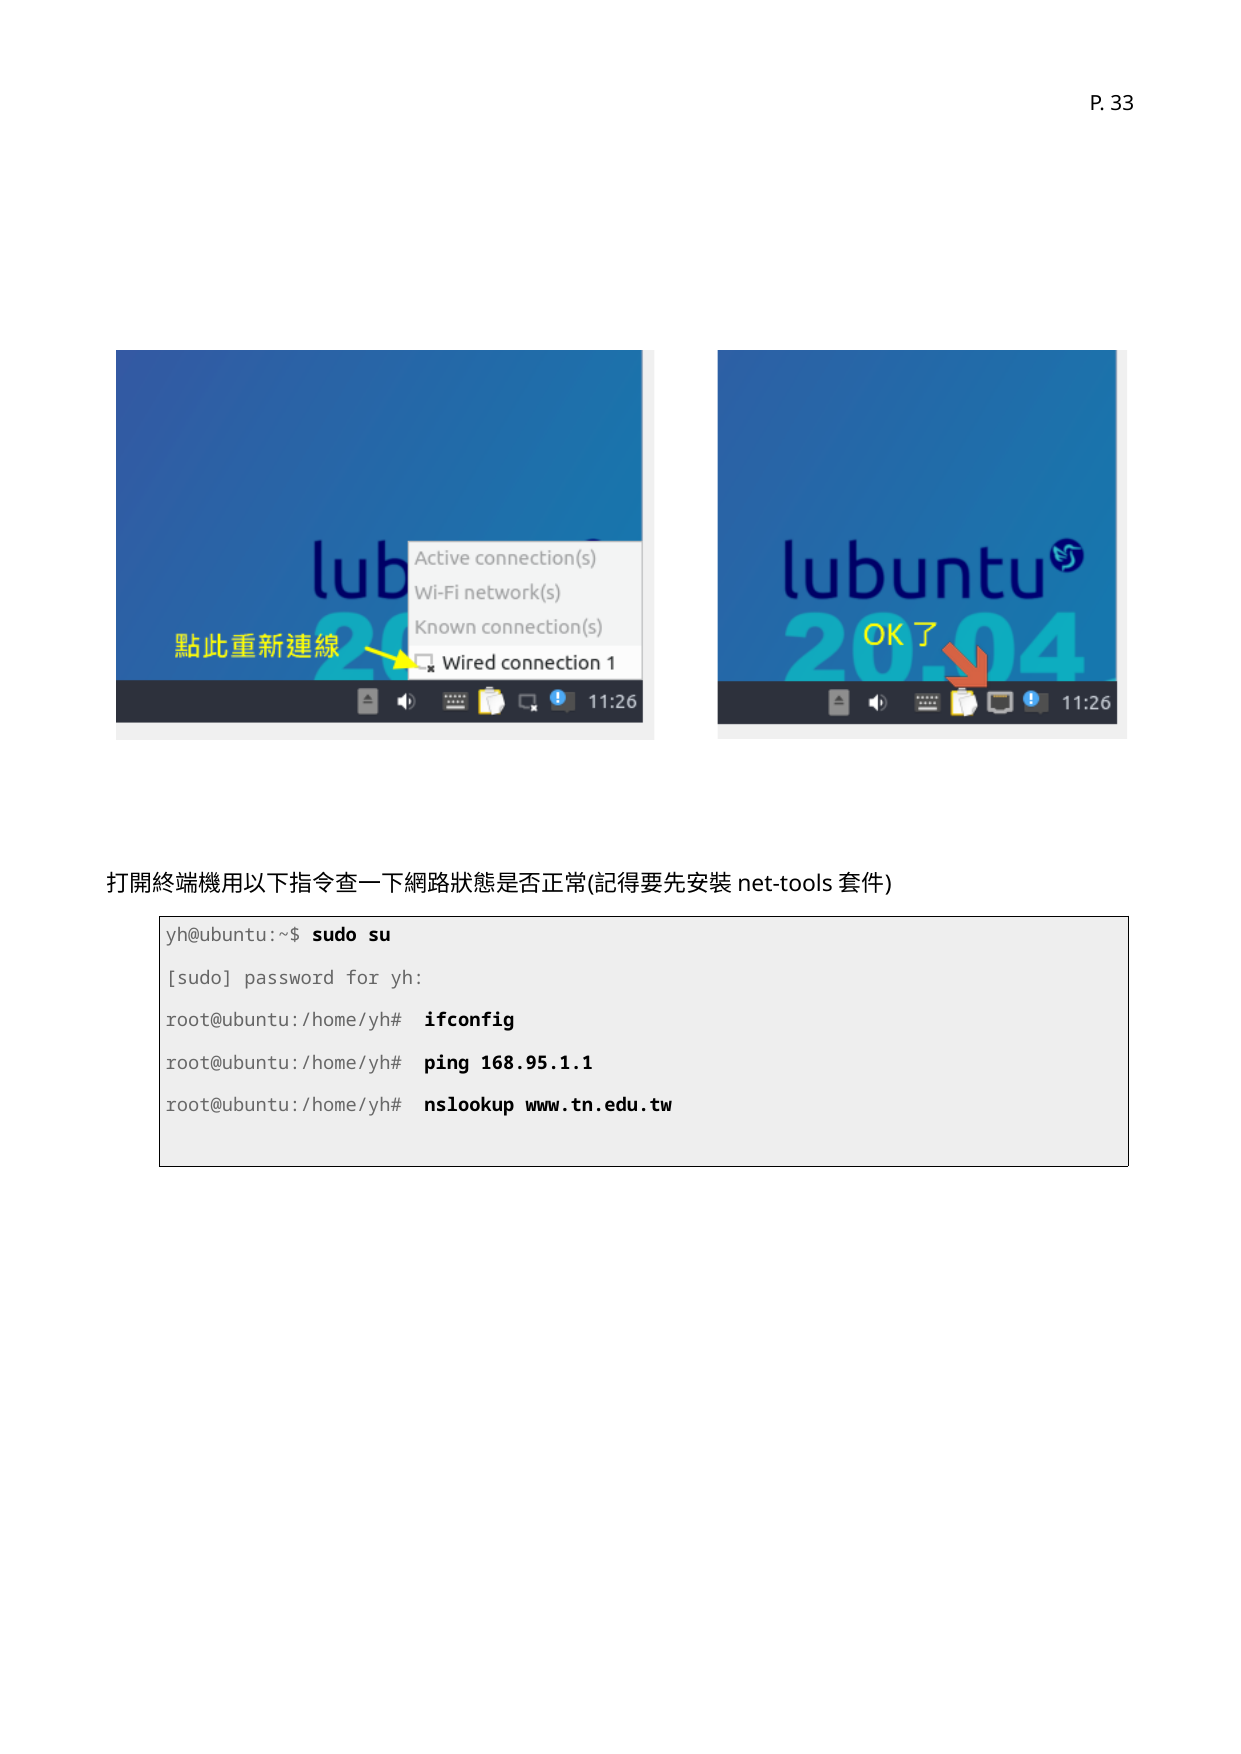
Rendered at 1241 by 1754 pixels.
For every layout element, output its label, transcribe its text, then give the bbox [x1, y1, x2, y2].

text 打開終端機用以下指令查一下網路狀態是否正常(記得要先安裝 net-tools 套件) [106, 865, 1134, 898]
text root@ubuntu:/home/yh# nslookup www.tn.edu.tw [160, 1086, 1128, 1117]
text yh@ubuntu:~$ sudo su [160, 917, 1128, 947]
picture [116, 350, 655, 740]
text root@ubuntu:/home/yh# ping 168.95.1.1 [160, 1043, 1128, 1075]
picture [717, 350, 1128, 739]
text root@ubuntu:/home/yh# ifconfig [160, 1001, 1128, 1032]
text [sudo] password for yh: [160, 958, 1128, 990]
